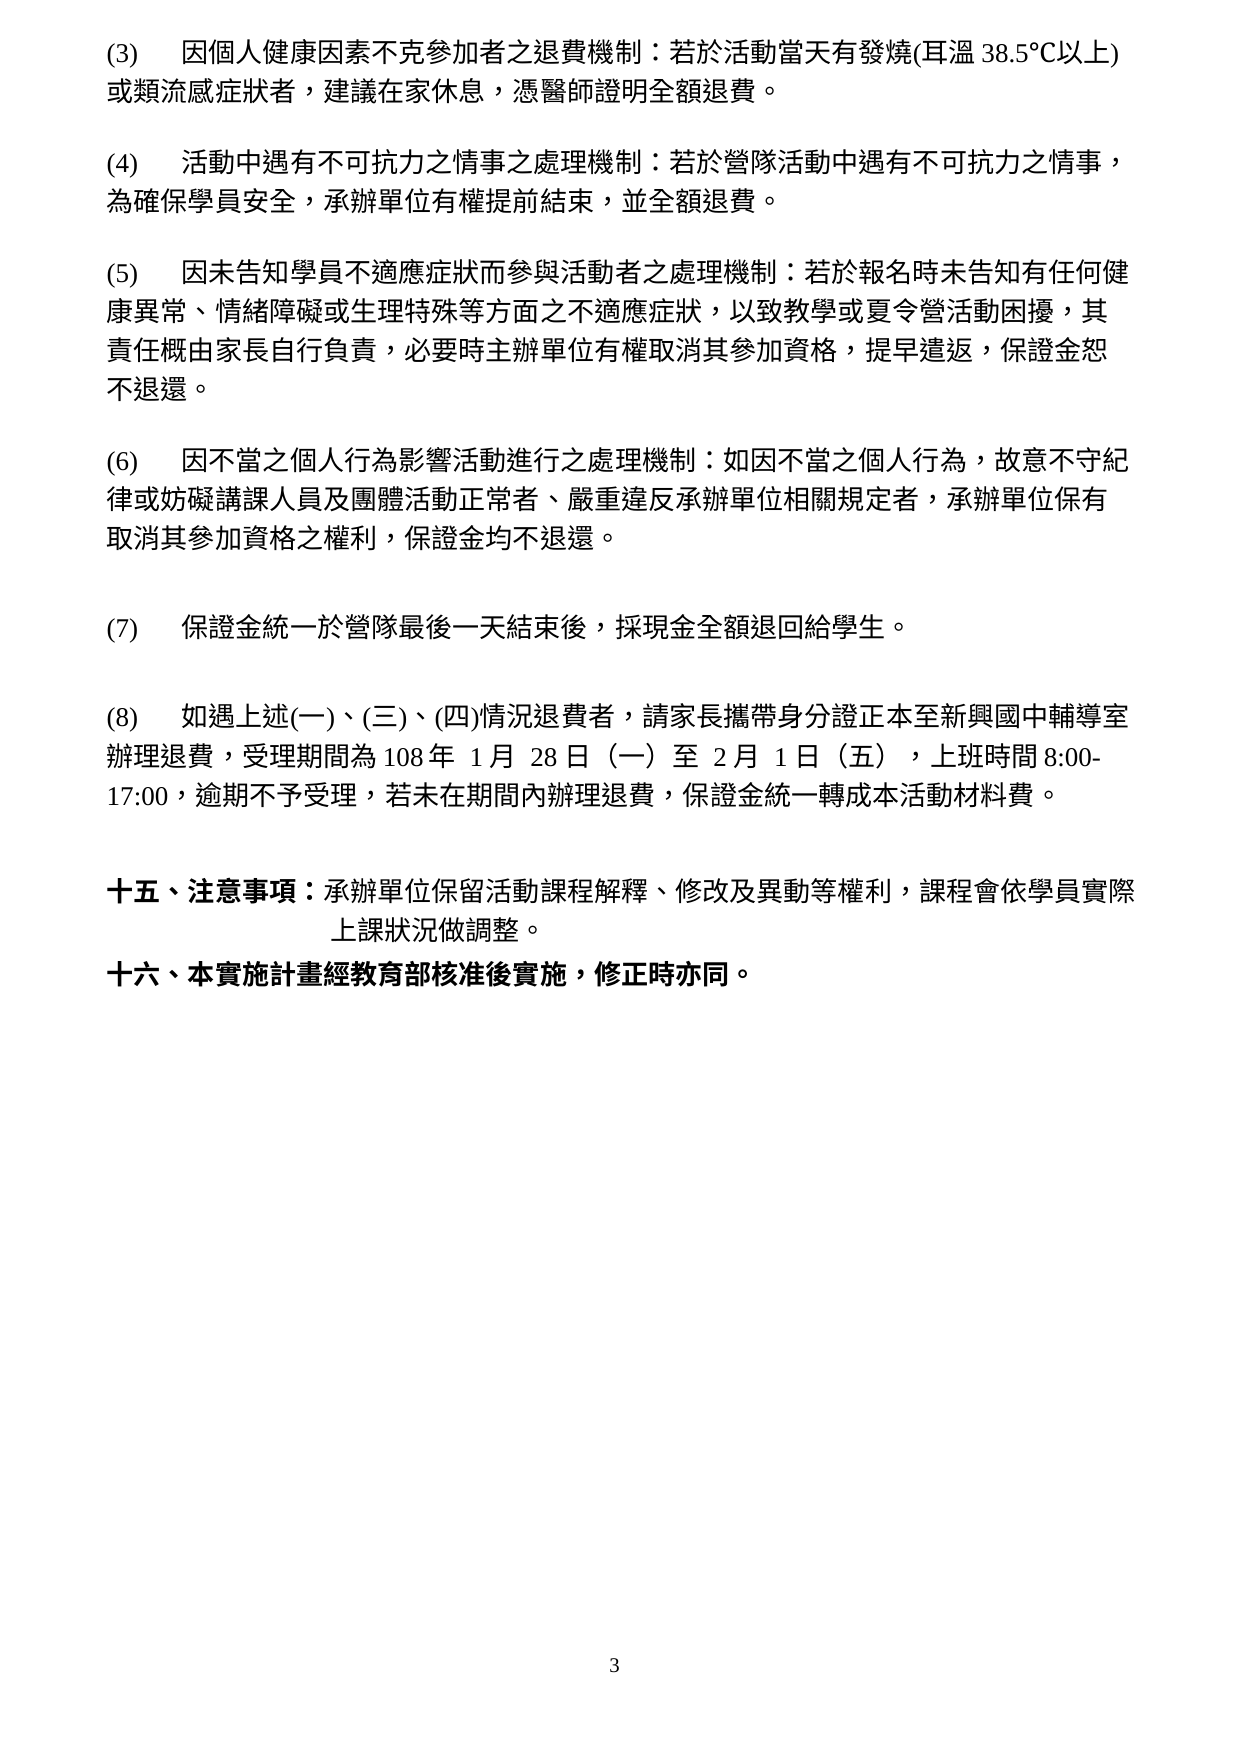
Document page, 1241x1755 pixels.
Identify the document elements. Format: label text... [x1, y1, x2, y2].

list 保證金統一於營隊最後一天結束後，採現金全額退回給學生。 [106, 606, 1134, 646]
text 十五、注意事項：承辦單位保留活動課程解釋、修改及異動等權利，課程會依學員實際 上課狀況做調整。 [106, 870, 1155, 948]
list 如遇上述(一)、(三)、(四)情況退費者，請家長攜帶身分證正本至新興國中輔導室辦理退費，受理期間為108年 1 月 28 日（一）至 2 月 1 日（五），上班時間8:00-17:00，逾期不予受理，若未在期間內辦理退費，保證金統一轉成本活動材料費。 [106, 695, 1134, 813]
list 活動中遇有不可抗力之情事之處理機制：若於營隊活動中遇有不可抗力之情事，為確保學員安全，承辦單位有權提前結束，並全額退費。 [106, 141, 1134, 219]
list 因個人健康因素不克參加者之退費機制：若於活動當天有發燒(耳溫38.5℃以上)或類流感症狀者，建議在家休息，憑醫師證明全額退費。 [106, 31, 1134, 110]
list 因未告知學員不適應症狀而參與活動者之處理機制：若於報名時未告知有任何健康異常、情緒障礙或生理特殊等方面之不適應症狀，以致教學或夏令營活動困擾，其責任概由家長自行負責，必要時主辦單位有權取消其參加資格，提早遣返，保證金恕不退還。 [106, 251, 1134, 408]
text 十六、本實施計畫經教育部核准後實施，修正時亦同。 [106, 953, 1014, 992]
list 因不當之個人行為影響活動進行之處理機制：如因不當之個人行為，故意不守紀律或妨礙講課人員及團體活動正常者、嚴重違反承辦單位相關規定者，承辦單位保有取消其參加資格之權利，保證金均不退還。 [106, 439, 1134, 557]
